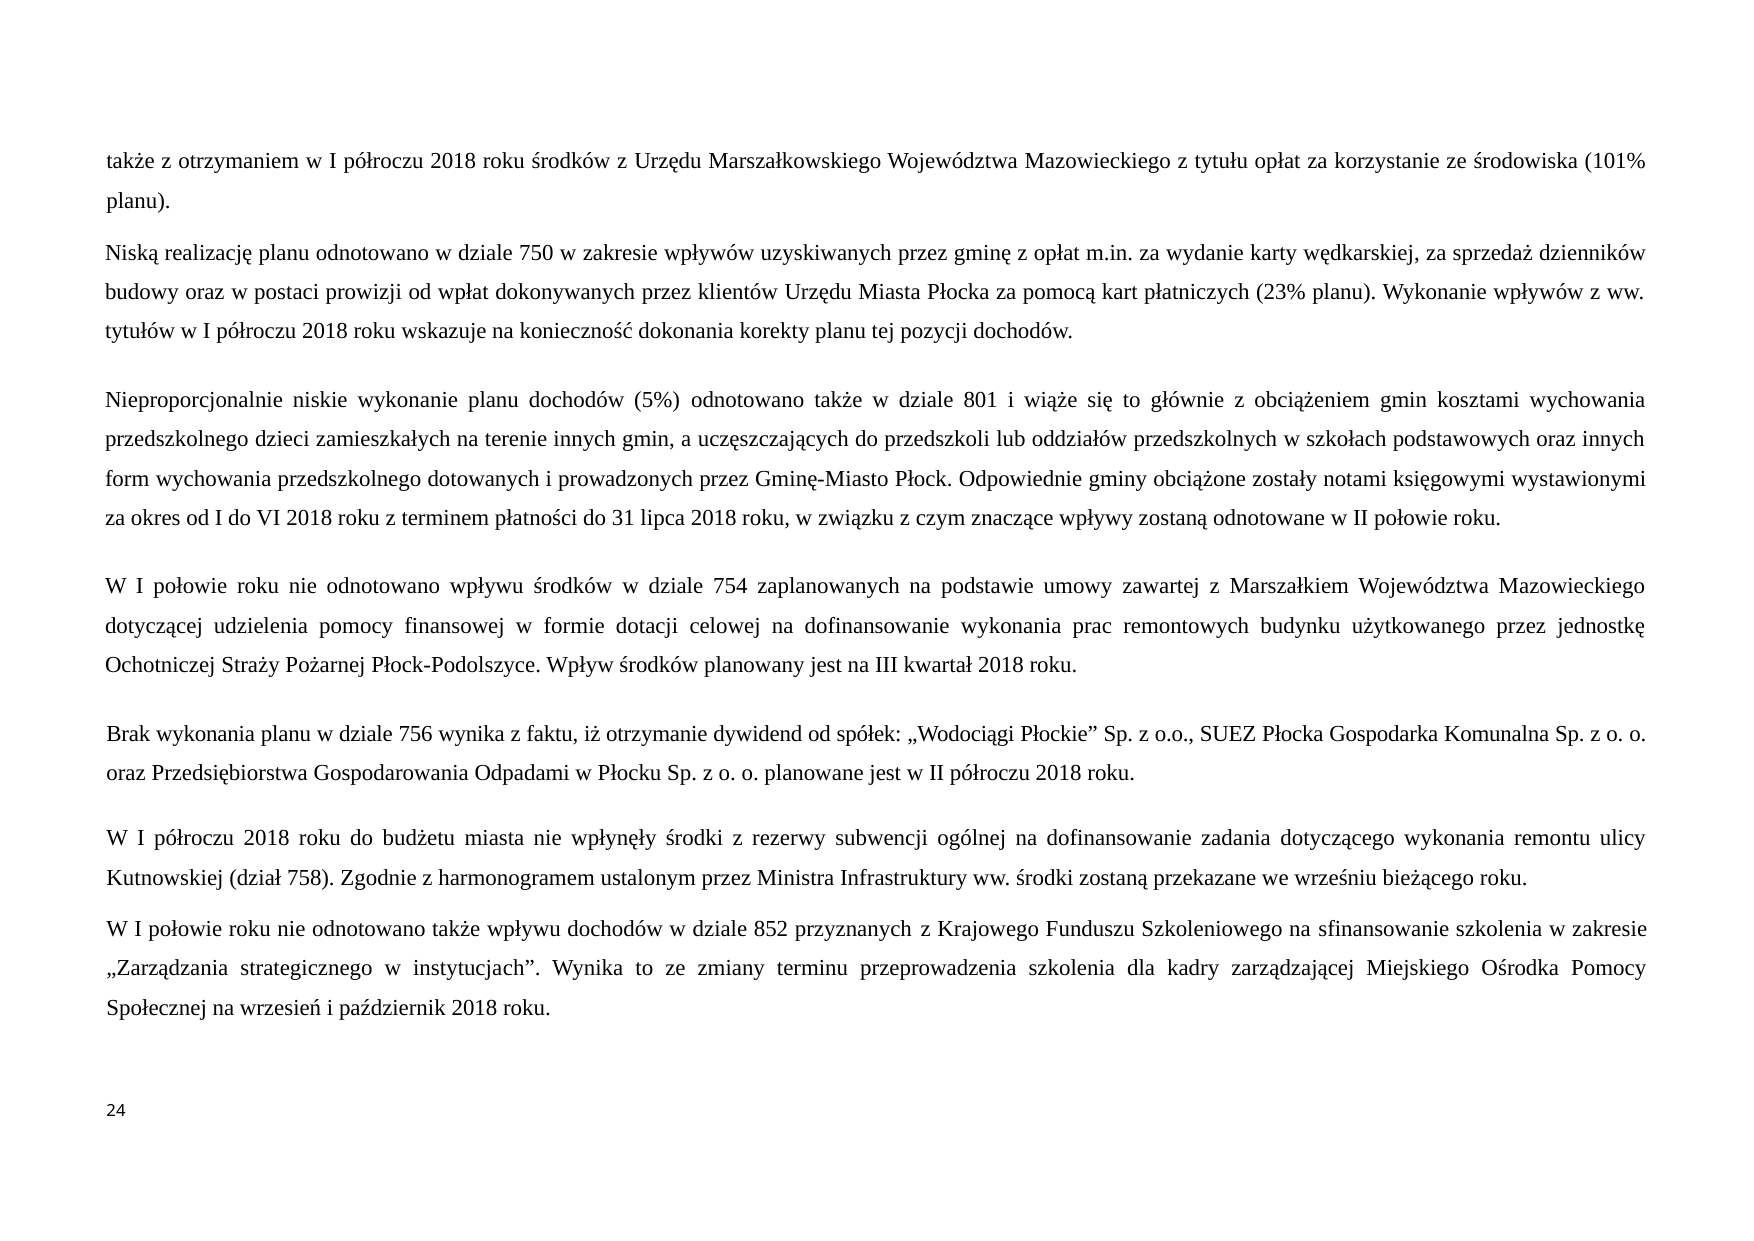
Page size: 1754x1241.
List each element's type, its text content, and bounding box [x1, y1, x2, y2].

text W I połowie roku nie odnotowano wpływu środków w dziale 754 zaplanowanych na podstawie umowy zawartej z Marszałkiem Województwa Mazowieckiego dotyczącej udzielenia pomocy finansowej w formie dotacji celowej na dofinansowanie wykonania prac remontowych budynku użytkowanego przez jednostkę Ochotniczej Straży Pożarnej Płock-Podolszyce. Wpływ środków planowany jest na III kwartał 2018 roku. [105, 572, 1648, 678]
text W I połowie roku nie odnotowano także wpływu dochodów w dziale 852 przyznanych z Krajowego Funduszu Szkoleniowego na sfinansowanie szkolenia w zakresie „Zarządzania strategicznego w instytucjach”. Wynika to ze zmiany terminu przeprowadzenia szkolenia dla kadry zarządzającej Miejskiego Ośrodka Pomocy Społecznej na wrzesień i październik 2018 roku. [106, 915, 1648, 1020]
text Nieproporcjonalnie niskie wykonanie planu dochodów (5%) odnotowano także w dziale 801 i wiąże się to głównie z obciążeniem gmin kosztami wychowania przedszkolnego dzieci zamieszkałych na terenie innych gmin, a uczęszczających do przedszkoli lub oddziałów przedszkolnych w szkołach podstawowych oraz innych form wychowania przedszkolnego dotowanych i prowadzonych przez Gminę-Miasto Płock. Odpowiednie gminy obciążone zostały notami księgowymi wystawionymi za okres od I do VI 2018 roku z terminem płatności do 31 lipca 2018 roku, w związku z czym znaczące wpływy zostaną odnotowane w II połowie roku. [105, 386, 1648, 531]
text W I półroczu 2018 roku do budżetu miasta nie wpłynęły środki z rezerwy subwencji ogólnej na dofinansowanie zadania dotyczącego wykonania remontu ulicy Kutnowskiej (dział 758). Zgodnie z harmonogramem ustalonym przez Ministra Infrastruktury ww. środki zostaną przekazane we wrześniu bieżącego roku. [106, 824, 1648, 890]
text Brak wykonania planu w dziale 756 wynika z faktu, iż otrzymanie dywidend od spółek: „Wodociągi Płockie” Sp. z o.o., SUEZ Płocka Gospodarka Komunalna Sp. z o. o. oraz Przedsiębiorstwa Gospodarowania Odpadami w Płocku Sp. z o. o. planowane jest w II półroczu 2018 roku. [106, 719, 1648, 785]
text także z otrzymaniem w I półroczu 2018 roku środków z Urzędu Marszałkowskiego Województwa Mazowieckiego z tytułu opłat za korzystanie ze środowiska (101% planu). [106, 148, 1648, 213]
text Niską realizację planu odnotowano w dziale 750 w zakresie wpływów uzyskiwanych przez gminę z opłat m.in. za wydanie karty wędkarskiej, za sprzedaż dzienników budowy oraz w postaci prowizji od wpłat dokonywanych przez klientów Urzędu Miasta Płocka za pomocą kart płatniczych (23% planu). Wykonanie wpływów z ww. tytułów w I półroczu 2018 roku wskazuje na konieczność dokonania korekty planu tej pozycji dochodów. [105, 238, 1648, 344]
